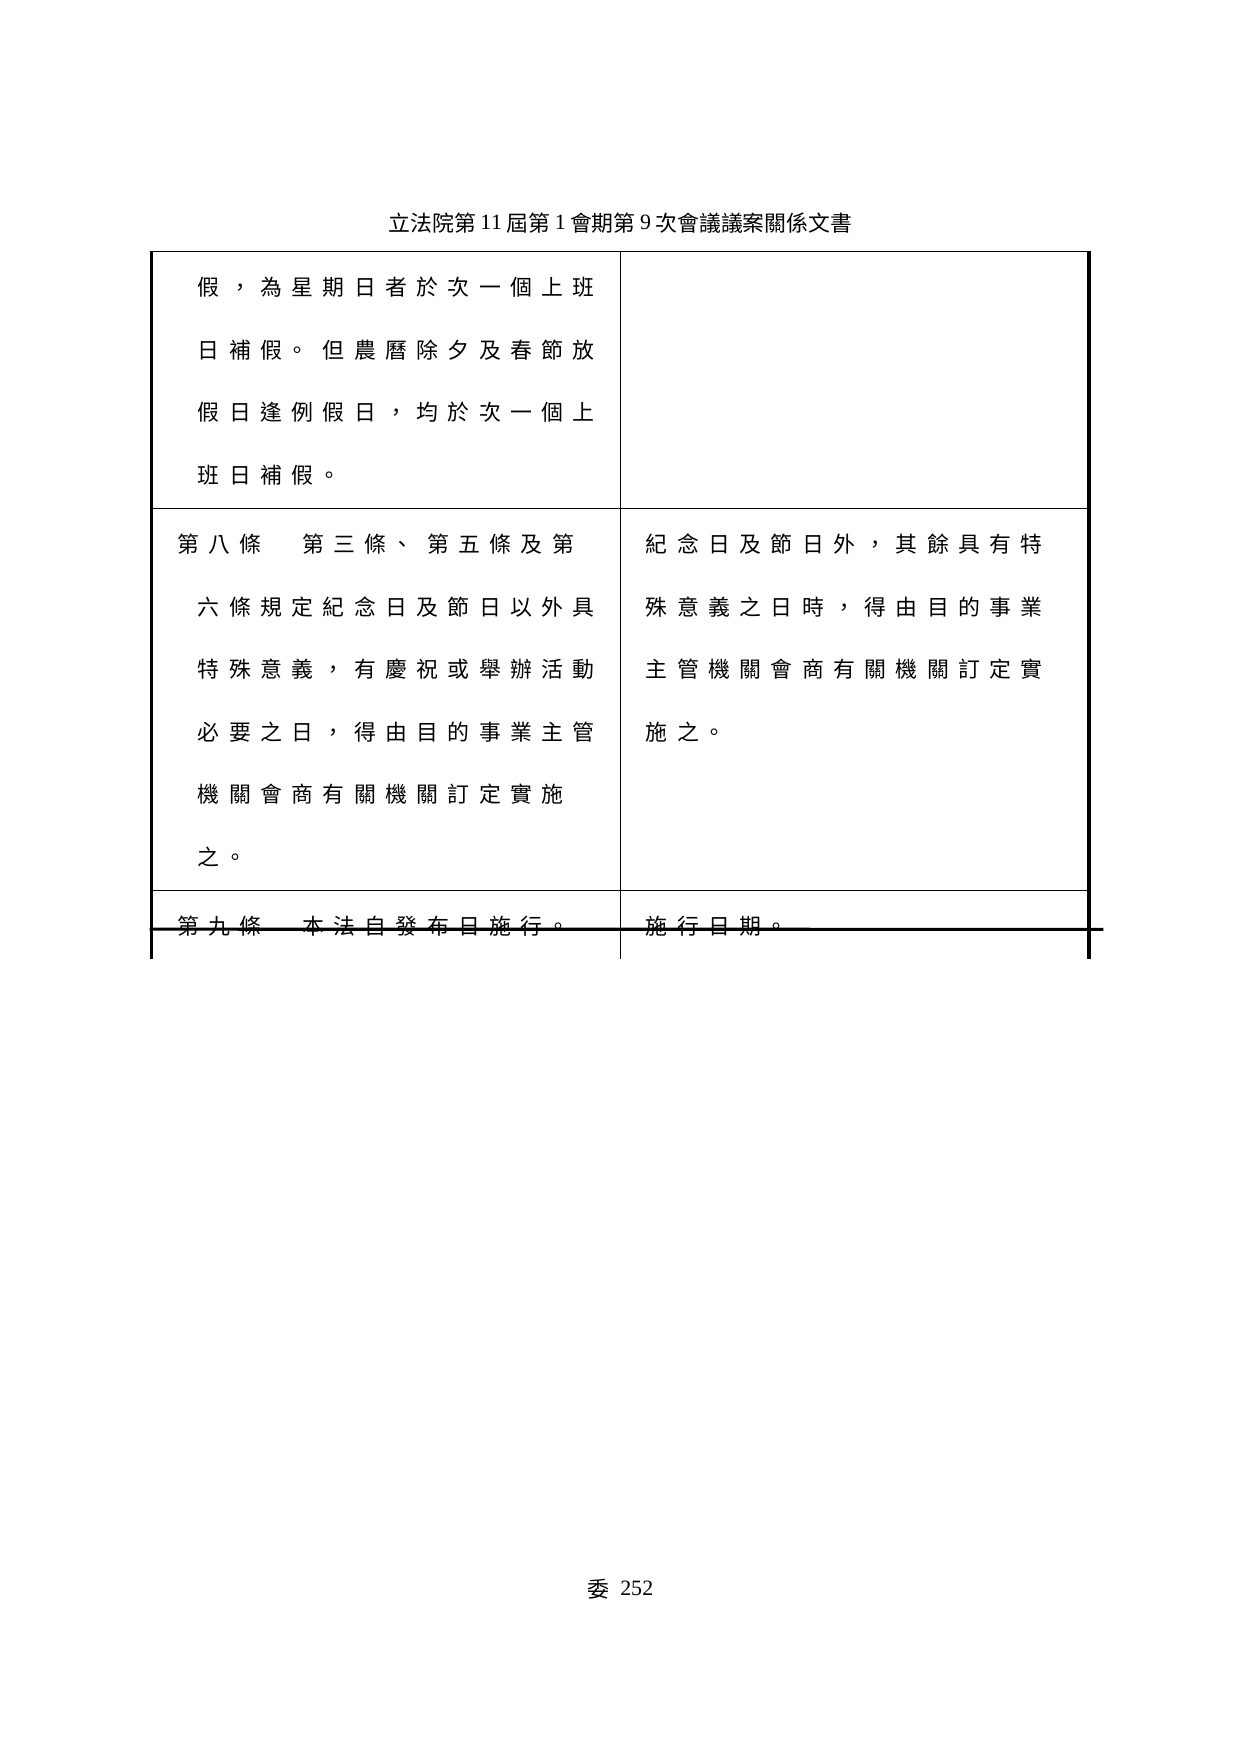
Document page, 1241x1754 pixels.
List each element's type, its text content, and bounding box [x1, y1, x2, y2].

table_cell 第九條 本法自發布日施行。 [153, 891, 620, 927]
table_cell 施行日期。 [621, 891, 1087, 927]
table_cell 假，為星期日者於次一個上班日補假。但農曆除夕及春節放假日逢例假日，均於次一個上班日補假。 [153, 252, 620, 508]
table_cell [621, 252, 1087, 508]
table_cell 第九條 本法自發布日施行。 [153, 931, 620, 959]
table_cell 施行日期。 [621, 931, 1087, 959]
table_cell 第八條 第三條、第五條及第六條規定紀念日及節日以外具特殊意義，有慶祝或舉辦活動必要之日，得由目的事業主管機關會商有關機關訂定實施之。 [153, 509, 620, 889]
table_cell 紀念日及節日外，其餘具有特殊意義之日時，得由目的事業主管機關會商有關機關訂定實施之。 [621, 509, 1087, 889]
